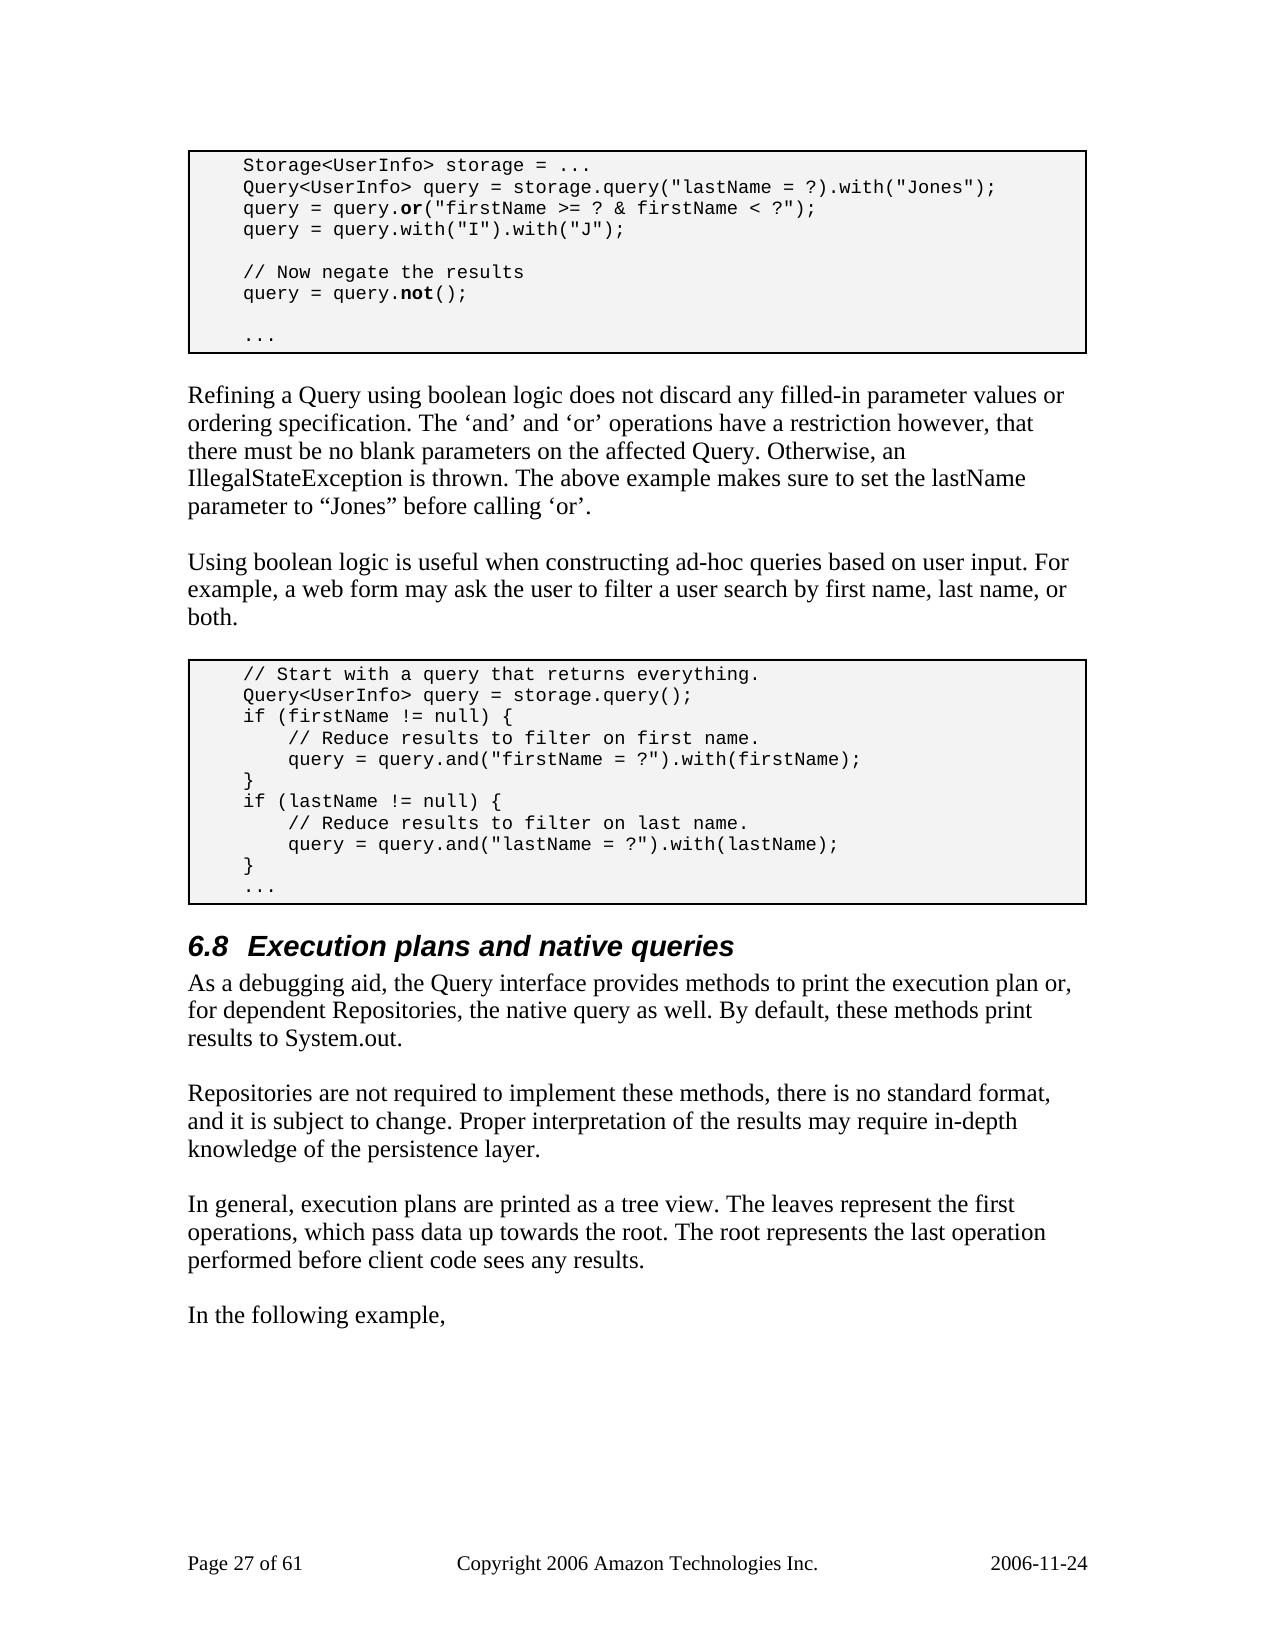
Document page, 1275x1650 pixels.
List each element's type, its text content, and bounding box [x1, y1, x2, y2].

text if (firstName != null) { [190, 701, 1085, 722]
text // Now negate the results [190, 256, 1085, 277]
text query = query.or("firstName >= ? & firstName < ?"); [190, 192, 1085, 214]
text // Start with a query that returns everything. [190, 661, 1085, 680]
text Refining a Query using boolean logic does not discard any filled-in parameter values or ordering specification. The ‘and’ and ‘or’ operations have a restriction however, that there must be no blank parameters on the affected Query. Otherwise, an IllegalStateException is thrown. The above example makes sure to set the lastName parameter to “Jones” before calling ‘or’. [187, 381, 1087, 520]
text ... [190, 320, 1085, 352]
text Using boolean logic is useful when constructing ad-hoc queries based on user input. For example, a web form may ask the user to filter a user search by first name, last name, or both. [187, 548, 1087, 631]
text if (lastName != null) { [190, 786, 1085, 807]
text query = query.with("I").with("J"); [190, 214, 1085, 235]
text // Reduce results to filter on last name. [190, 807, 1085, 828]
text } [190, 765, 1085, 786]
text Query<UserInfo> query = storage.query("lastName = ?).with("Jones"); [190, 171, 1085, 192]
text } [190, 850, 1085, 871]
text query = query.and("lastName = ?").with(lastName); [190, 828, 1085, 850]
text In the following example, [187, 1301, 1087, 1329]
text query = query.and("firstName = ?").with(firstName); [190, 743, 1085, 765]
text In general, execution plans are printed as a tree view. The leaves represent the first operations, which pass data up towards the root. The root represents the last operation performed before client code sees any results. [187, 1190, 1087, 1273]
text ... [190, 871, 1085, 903]
text // Reduce results to filter on first name. [190, 722, 1085, 743]
text Query<UserInfo> query = storage.query(); [190, 680, 1085, 701]
text query = query.not(); [190, 277, 1085, 299]
text As a debugging aid, the Query interface provides methods to print the execution plan or, for dependent Repositories, the native query as well. By default, these methods print results to System.out. [187, 969, 1087, 1052]
subtitle Execution plans and native queries [187, 930, 1087, 962]
text Storage<UserInfo> storage = ... [190, 152, 1085, 171]
text Repositories are not required to implement these methods, there is no standard format, and it is subject to change. Proper interpretation of the results may require in-depth knowledge of the persistence layer. [187, 1079, 1087, 1163]
